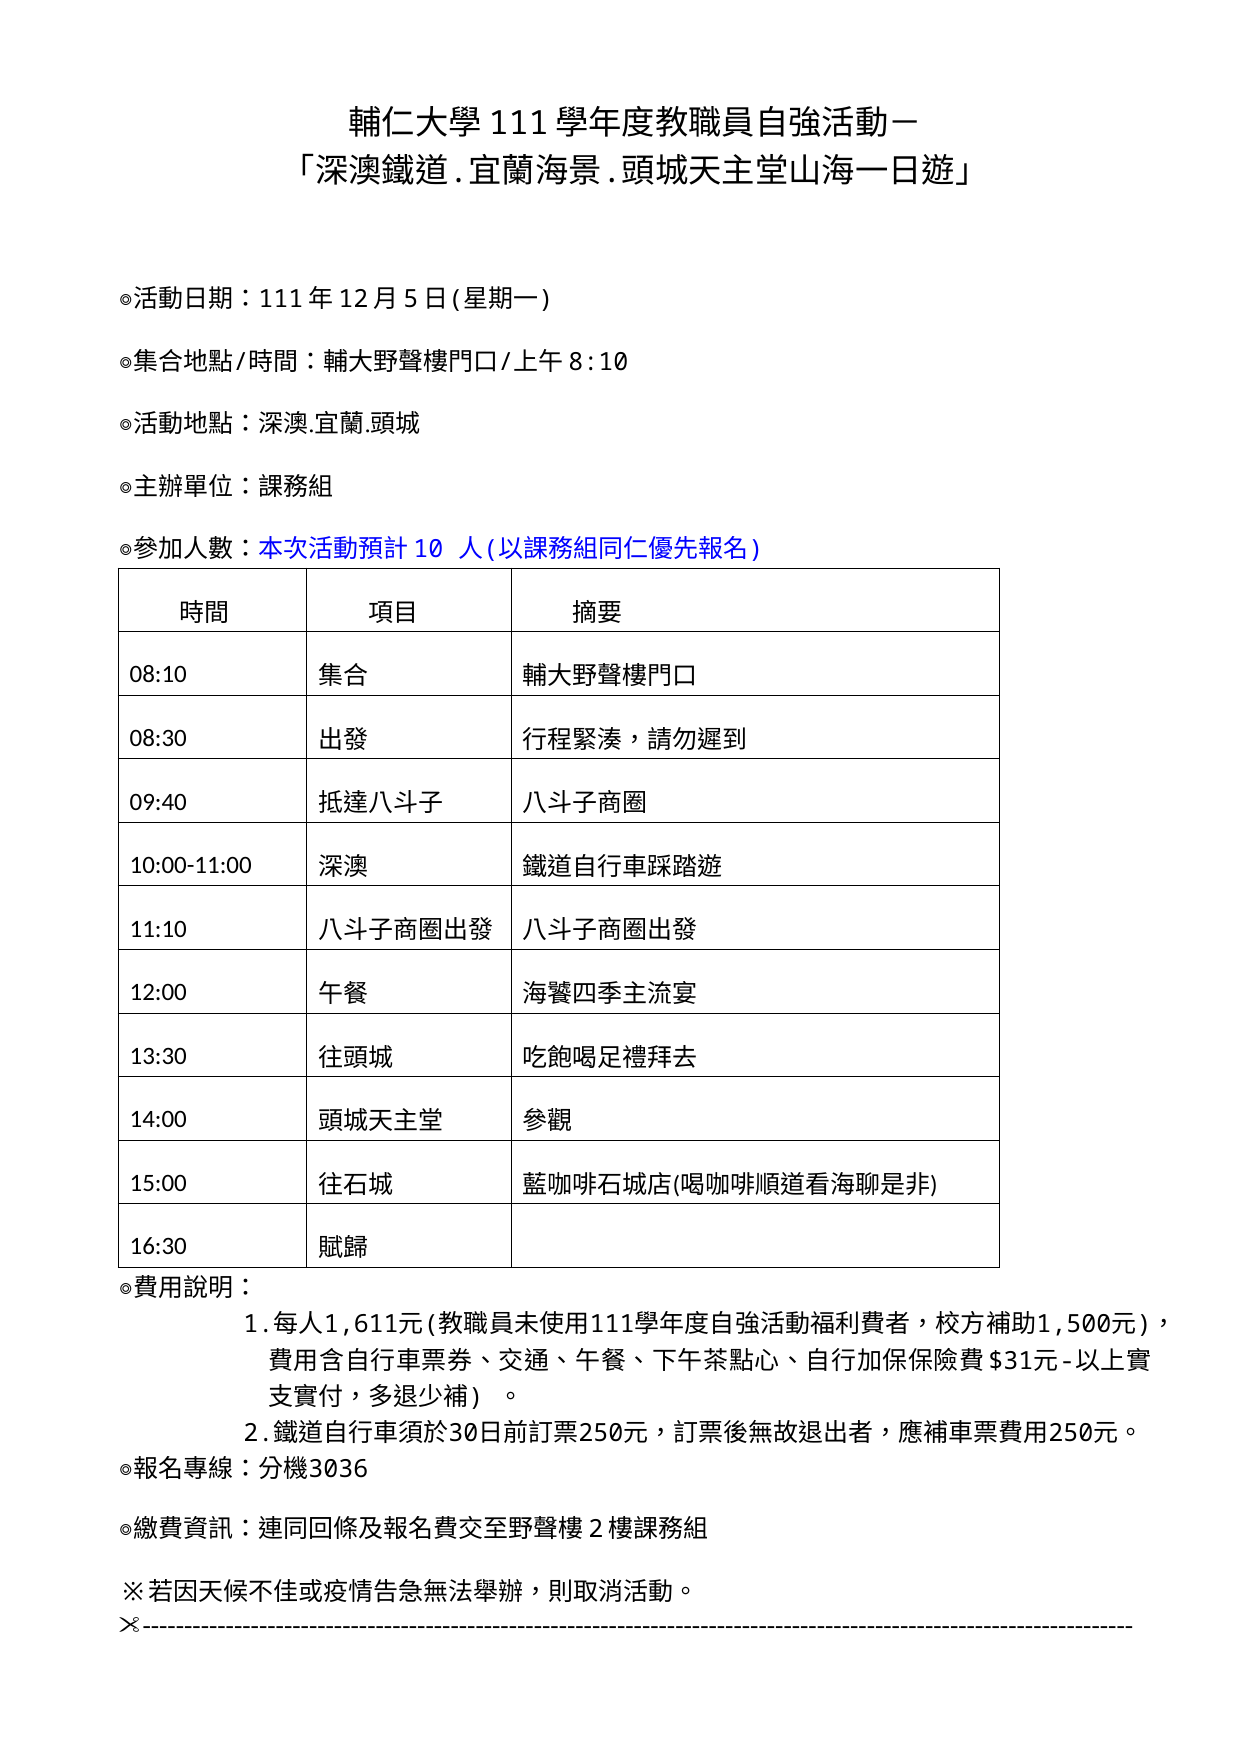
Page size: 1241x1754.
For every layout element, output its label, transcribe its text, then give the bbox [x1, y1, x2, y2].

table_cell 鐵道自行車踩踏遊 [512, 823, 999, 885]
text ※若因天候不佳或疫情告急無法舉辦，則取消活動。 [118, 1548, 1152, 1610]
text ◎主辦單位：課務組 [118, 443, 1152, 505]
table_cell 藍咖啡石城店(喝咖啡順道看海聊是非) [512, 1141, 999, 1203]
table_cell 14:00 [119, 1077, 306, 1139]
table_cell 深澳 [307, 823, 511, 885]
table_header 摘要 [512, 569, 999, 631]
table_header 時間 [119, 569, 306, 631]
table_cell 16:30 [119, 1204, 306, 1267]
text 2.鐵道自行車須於30日前訂票250元，訂票後無故退出者，應補車票費用250元。 [243, 1413, 1152, 1449]
table_cell 09:40 [119, 759, 306, 822]
table_cell 賦歸 [307, 1204, 511, 1267]
table_cell 輔大野聲樓門口 [512, 632, 999, 695]
text 1.每人1,611元(教職員未使用111學年度自強活動福利費者，校方補助1,500元)，費用含自行車票券、交通、午餐、下午茶點心、自行加保保險費$31元-以上實支實付，多退少補) 。 [243, 1304, 1152, 1413]
table_cell 集合 [307, 632, 511, 695]
table_cell 吃飽喝足禮拜去 [512, 1014, 999, 1076]
table_cell 海饕四季主流宴 [512, 950, 999, 1012]
table_cell 08:30 [119, 696, 306, 758]
table_cell 抵達八斗子 [307, 759, 511, 822]
table_cell 往頭城 [307, 1014, 511, 1076]
table_cell 10:00-11:00 [119, 823, 306, 885]
text ◎參加人數：本次活動預計10 人(以課務組同仁優先報名) [118, 505, 1152, 568]
text ◎活動地點：深澳.宜蘭.頭城 [118, 380, 1152, 443]
table_header 項目 [307, 569, 511, 631]
text ◎報名專線：分機3036 [118, 1449, 1152, 1485]
text 輔仁大學111學年度教職員自強活動－ 「深澳鐵道.宜蘭海景.頭城天主堂山海一日遊」 [118, 96, 1152, 193]
table_cell 12:00 [119, 950, 306, 1012]
text ◎活動日期：111年12月5日(星期一) [118, 255, 1152, 318]
table_cell 參觀 [512, 1077, 999, 1139]
table_cell 頭城天主堂 [307, 1077, 511, 1139]
table_cell 11:10 [119, 886, 306, 949]
text ----------------------------------------------------------------------------------------------------------------------- [118, 1610, 1152, 1639]
table_cell 出發 [307, 696, 511, 758]
text ◎集合地點/時間：輔大野聲樓門口/上午8:10 [118, 318, 1152, 380]
table_cell 八斗子商圈出發 [307, 886, 511, 949]
table_cell 八斗子商圈出發 [512, 886, 999, 949]
table_cell [512, 1204, 999, 1267]
text ◎繳費資訊：連同回條及報名費交至野聲樓2樓課務組 [118, 1485, 1152, 1548]
table_cell 往石城 [307, 1141, 511, 1203]
table_cell 行程緊湊，請勿遲到 [512, 696, 999, 758]
table_cell 八斗子商圈 [512, 759, 999, 822]
table_cell 午餐 [307, 950, 511, 1012]
table_cell 08:10 [119, 632, 306, 695]
table_cell 13:30 [119, 1014, 306, 1076]
table_cell 15:00 [119, 1141, 306, 1203]
text ◎費用說明： [118, 1268, 1152, 1304]
